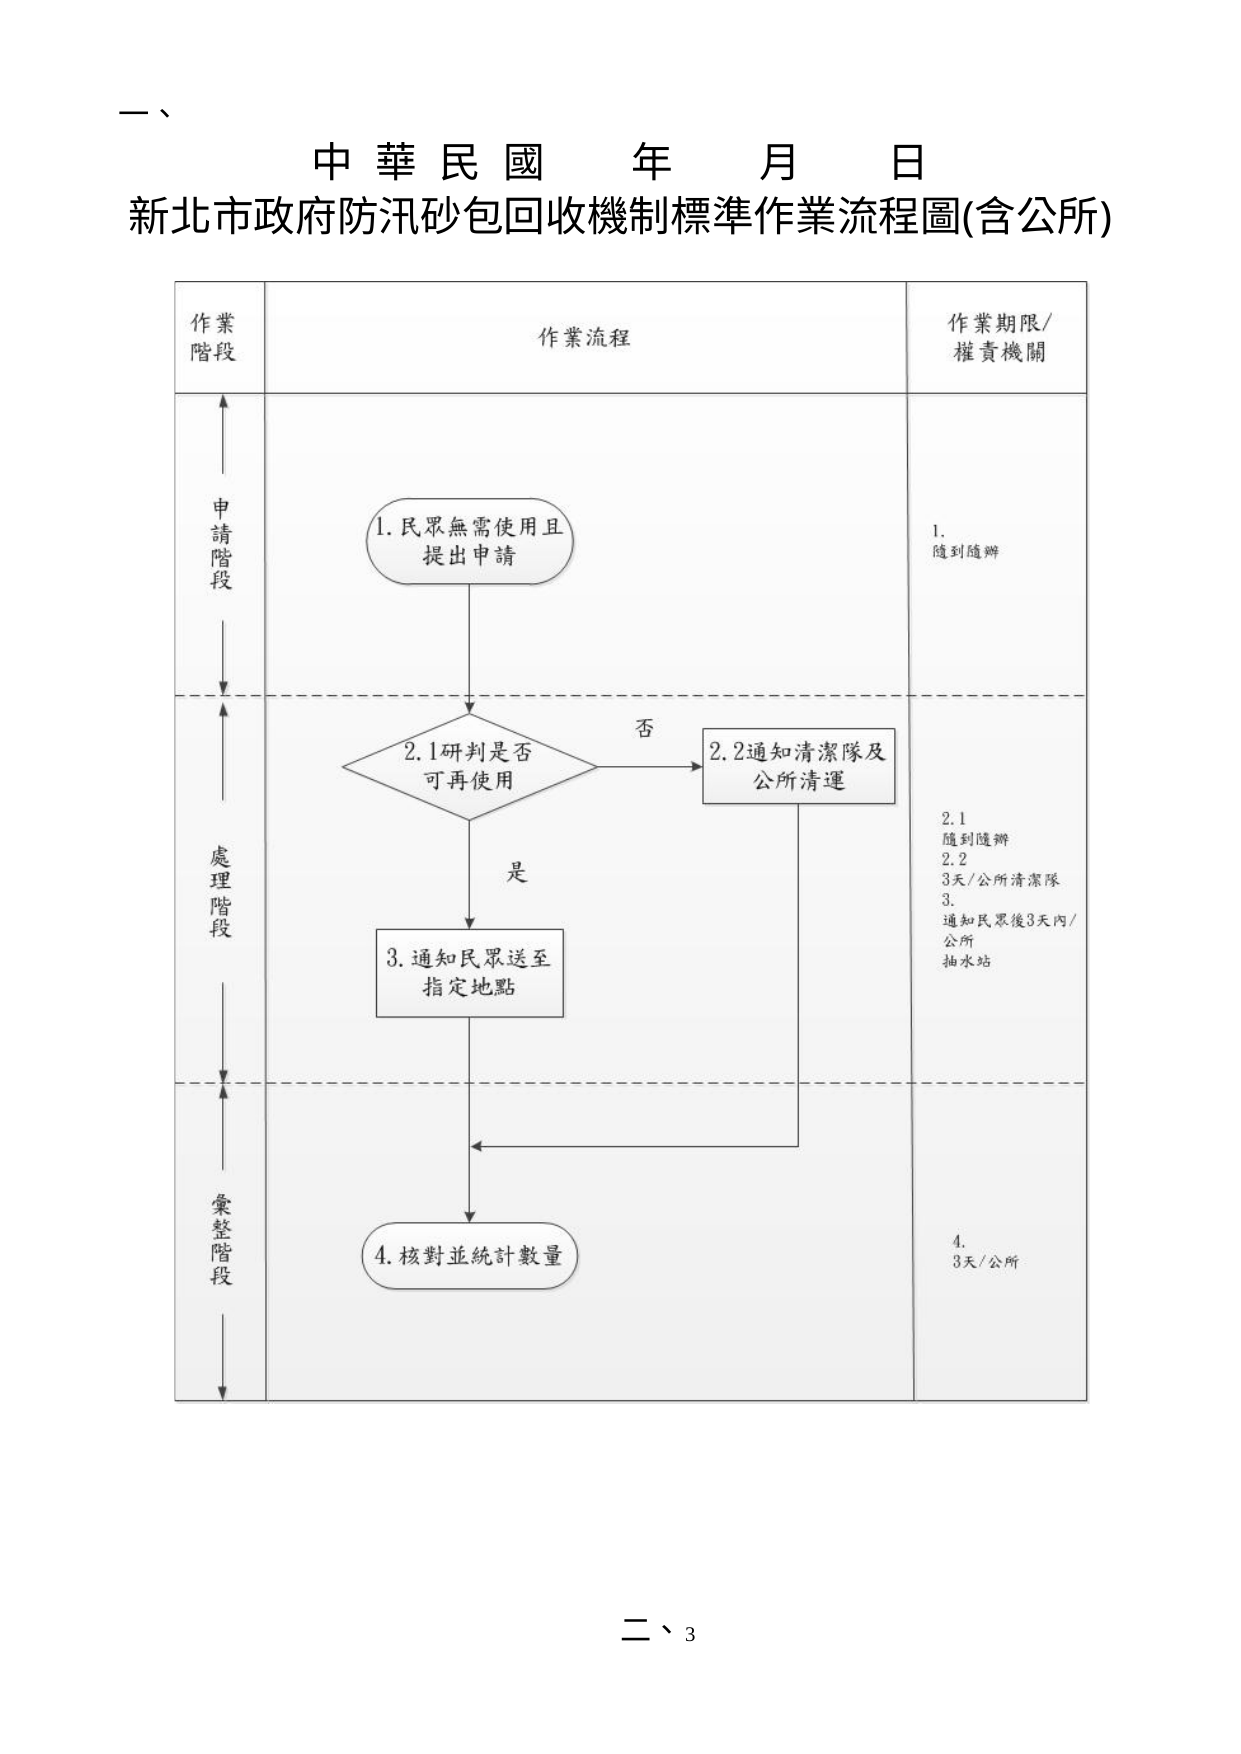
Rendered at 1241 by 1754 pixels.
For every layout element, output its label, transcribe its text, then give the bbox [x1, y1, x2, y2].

text 中華民國 年 月 日 [118, 134, 1122, 188]
text 新北市政府防汛砂包回收機制標準作業流程圖(含公所) [118, 188, 1122, 242]
picture [174, 281, 1090, 1404]
